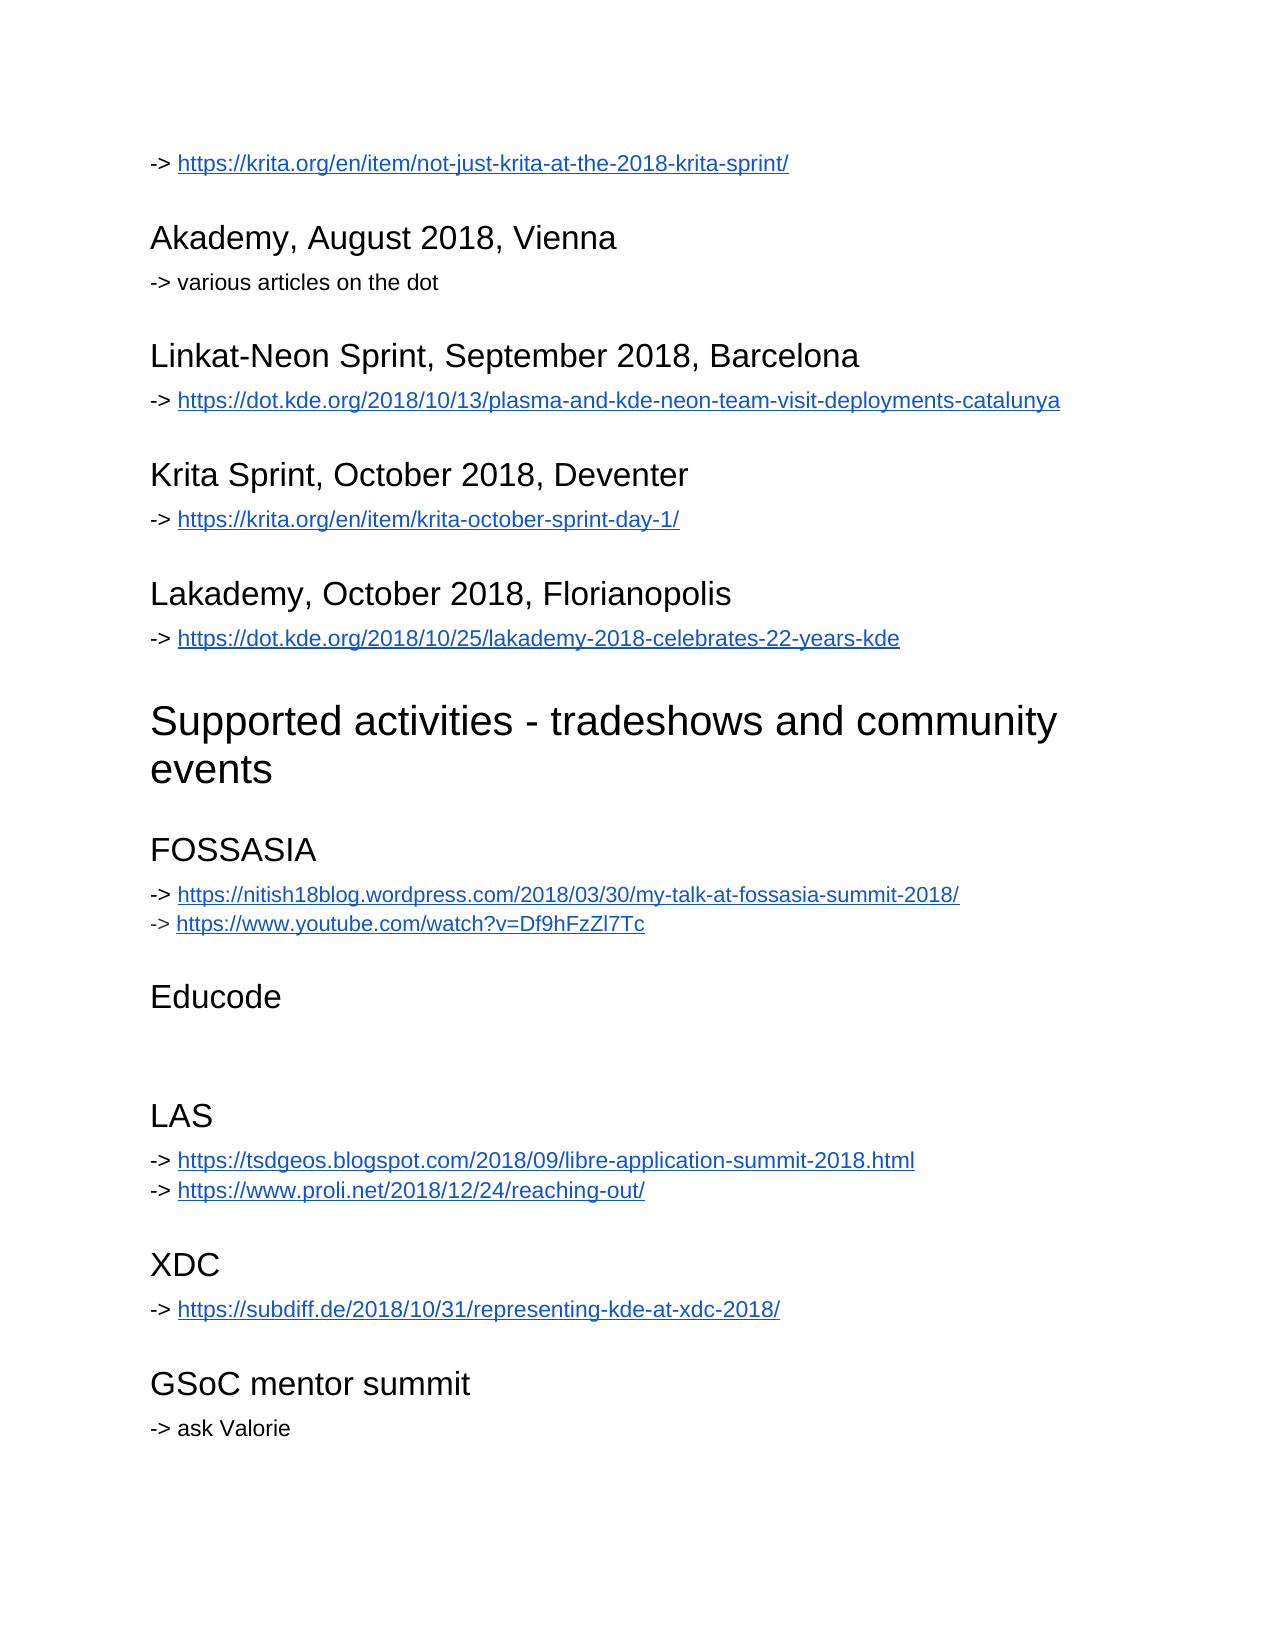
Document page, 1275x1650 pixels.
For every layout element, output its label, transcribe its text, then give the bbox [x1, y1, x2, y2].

text -> various articles on the dot [150, 269, 1125, 295]
text -> https://tsdgeos.blogspot.com/2018/09/libre-application-summit-2018.html [150, 1147, 1125, 1173]
subtitle FOSSASIA [150, 830, 1125, 868]
text -> https://dot.kde.org/2018/10/25/lakademy-2018-celebrates-22-years-kde [150, 624, 1125, 651]
subtitle XDC [150, 1245, 1125, 1283]
subtitle Lakademy, October 2018, Florianopolis [150, 574, 1125, 612]
subtitle Educode [150, 977, 1125, 1016]
text -> ask Valorie [150, 1414, 1125, 1441]
text -> https://www.youtube.com/watch?v=Df9hFzZl7Tc [150, 911, 1125, 936]
subtitle Supported activities - tradeshows and community events [150, 696, 1125, 792]
text -> https://www.proli.net/2018/12/24/reaching-out/ [150, 1177, 1125, 1203]
subtitle Akademy, August 2018, Vienna [150, 218, 1125, 256]
text -> https://krita.org/en/item/krita-october-sprint-day-1/ [150, 506, 1125, 532]
text -> https://krita.org/en/item/not-just-krita-at-the-2018-krita-sprint/ [150, 150, 1125, 176]
subtitle LAS [150, 1096, 1125, 1134]
subtitle GSoC mentor summit [150, 1363, 1125, 1402]
text -> https://dot.kde.org/2018/10/13/plasma-and-kde-neon-team-visit-deployments-catalunya [150, 387, 1125, 414]
subtitle Linkat-Neon Sprint, September 2018, Barcelona [150, 336, 1125, 375]
text -> https://subdiff.de/2018/10/31/representing-kde-at-xdc-2018/ [150, 1296, 1125, 1322]
text -> https://nitish18blog.wordpress.com/2018/03/30/my-talk-at-fossasia-summit-2018/ [150, 881, 1125, 907]
subtitle Krita Sprint, October 2018, Deventer [150, 455, 1125, 493]
